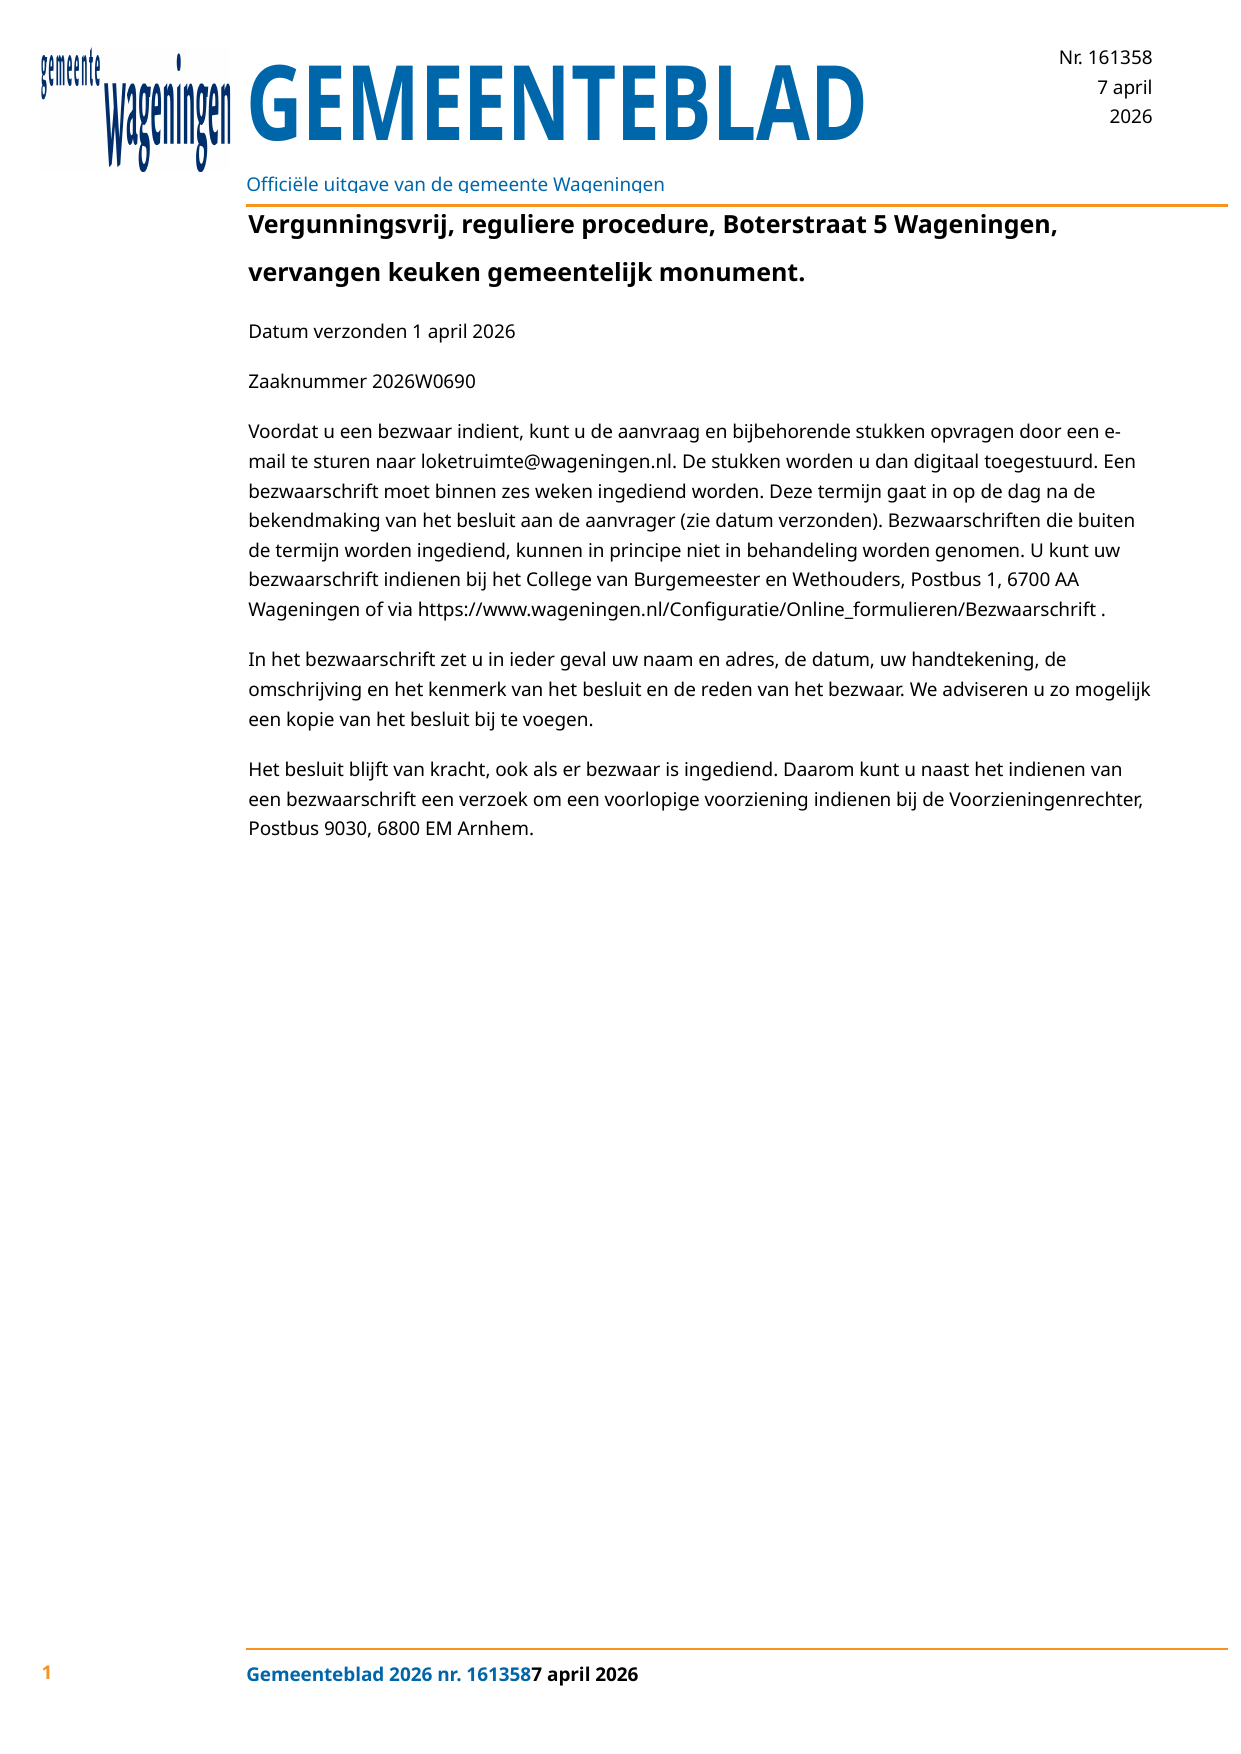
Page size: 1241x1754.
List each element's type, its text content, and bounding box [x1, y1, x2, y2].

text Datum verzonden 1 april 2026 [248, 318, 1152, 344]
text In het bezwaarschrift zet u in ieder geval uw naam en adres, de datum, uw handtekening, de omschrijving en het kenmerk van het besluit en de reden van het bezwaar. We adviseren u zo mogelijk een kopie van het besluit bij te voegen. [248, 647, 1152, 732]
text Zaaknummer 2026W0690 [248, 368, 1152, 394]
text Het besluit blijft van kracht, ook als er bezwaar is ingediend. Daarom kunt u naast het indienen van een bezwaarschrift een verzoek om een voorlopige voorziening indienen bij de Voorzieningenrechter, Postbus 9030, 6800 EM Arnhem. [248, 756, 1152, 841]
text Vergunningsvrij, reguliere procedure, Boterstraat 5 Wageningen, vervangen keuken gemeentelijk monument. [248, 207, 1152, 288]
text Voordat u een bezwaar indient, kunt u de aanvraag en bijbehorende stukken opvragen door een e-mail te sturen naar loketruimte@wageningen.nl. De stukken worden u dan digitaal toegestuurd. Een bezwaarschrift moet binnen zes weken ingediend worden. Deze termijn gaat in op de dag na de bekendmaking van het besluit aan de aanvrager (zie datum verzonden). Bezwaarschriften die buiten de termijn worden ingediend, kunnen in principe niet in behandeling worden genomen. U kunt uw bezwaarschrift indienen bij het College van Burgemeester en Wethouders, Postbus 1, 6700 AA Wageningen of via https://www.wageningen.nl/Configuratie/Online_formulieren/Bezwaarschrift . [248, 419, 1152, 622]
picture [41, 47, 231, 172]
